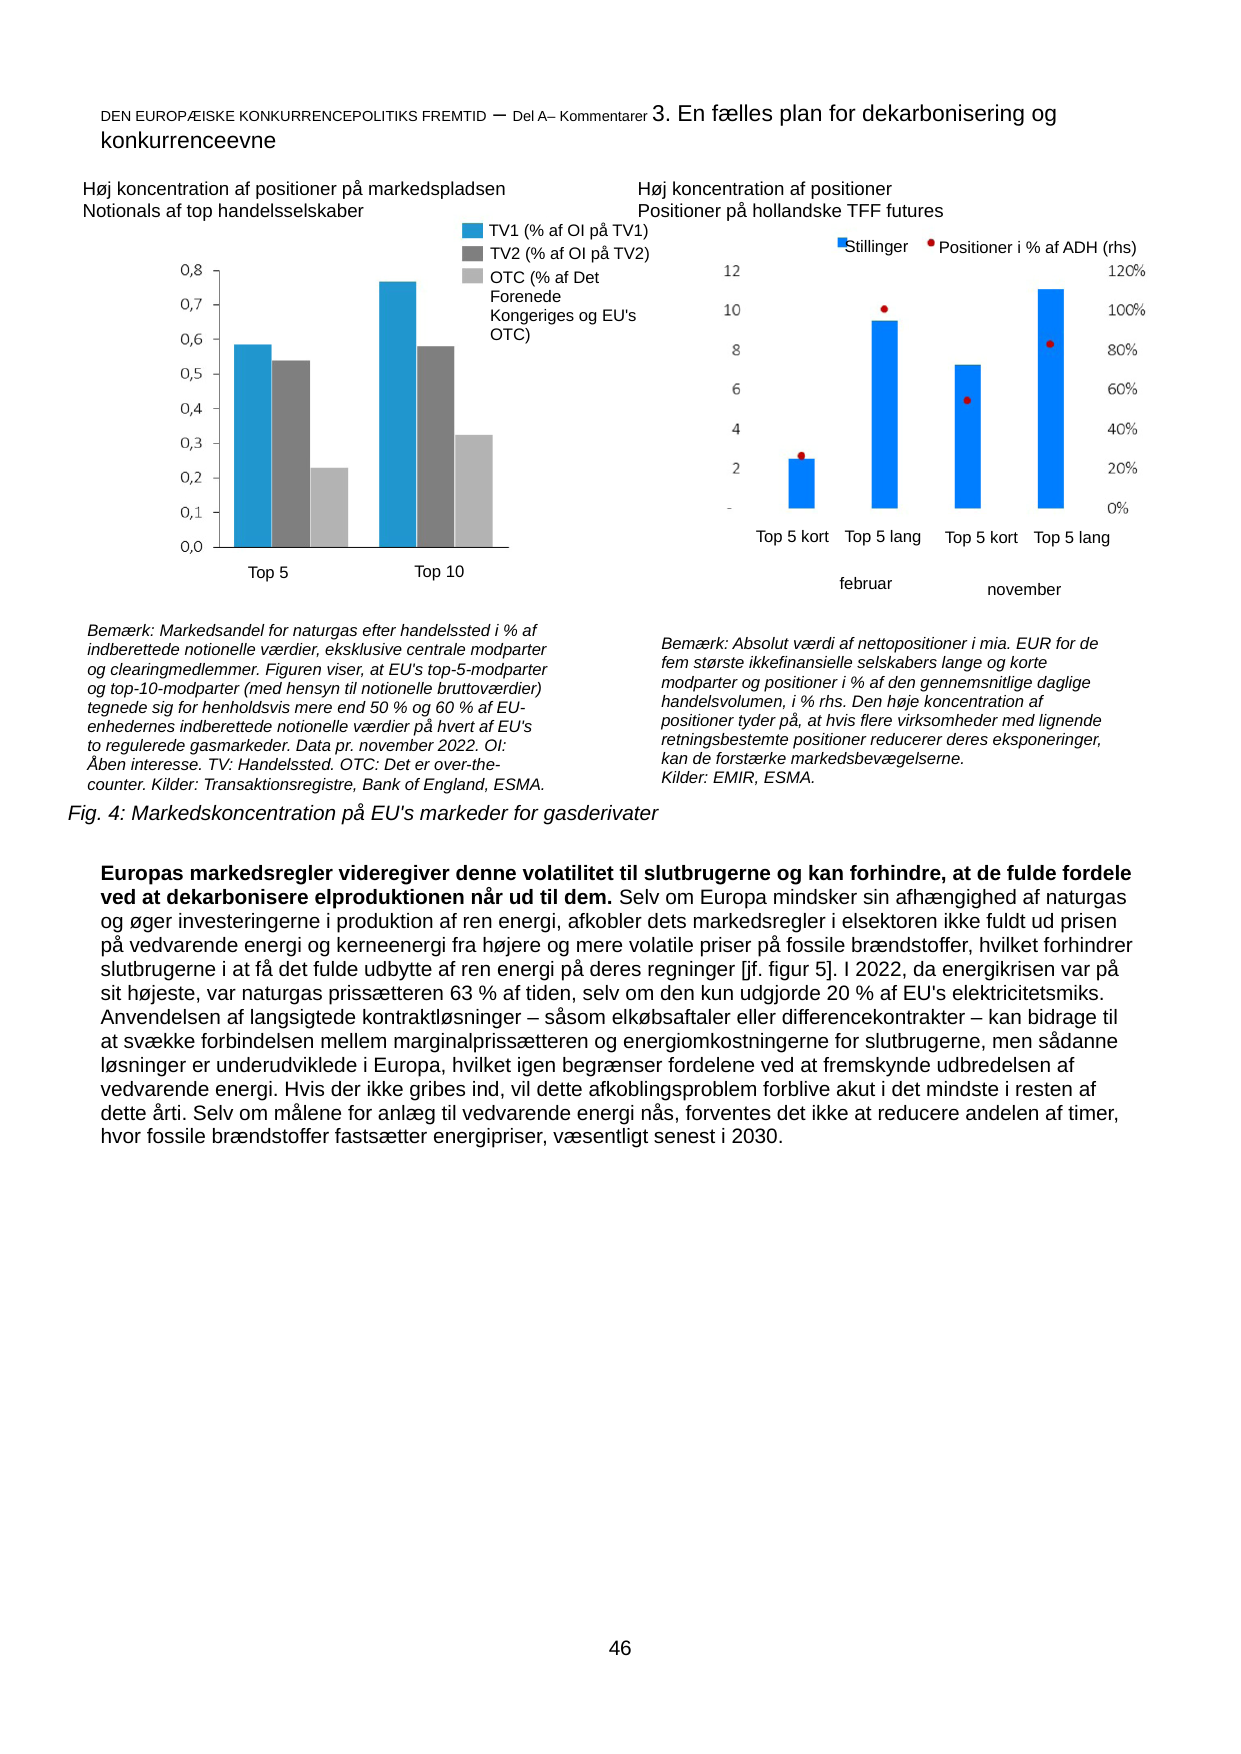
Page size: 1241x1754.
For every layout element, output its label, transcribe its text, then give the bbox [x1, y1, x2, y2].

text Fig. 4: Markedskoncentration på EU's markeder for gasderivater [68, 183, 1166, 825]
picture [168, 211, 1155, 557]
text Europas markedsregler videregiver denne volatilitet til slutbrugerne og kan forhindre, at de fulde fordele ved at dekarbonisere elproduktionen når ud til dem. Selv om Europa mindsker sin afhængighed af naturgas og øger investeringerne i produktion af ren energi, afkobler dets markedsregler i elsektoren ikke fuldt ud prisen på vedvarende energi og kerneenergi fra højere og mere volatile priser på fossile brændstoffer, hvilket forhindrer slutbrugerne i at få det fulde udbytte af ren energi på deres regninger [jf. figur 5]. I 2022, da energikrisen var på sit højeste, var naturgas prissætteren 63 % af tiden, selv om den kun udgjorde 20 % af EU's elektricitetsmiks. Anvendelsen af langsigtede kontraktløsninger – såsom elkøbsaftaler eller differencekontrakter – kan bidrage til at svække forbindelsen mellem marginalprissætteren og energiomkostningerne for slutbrugerne, men sådanne løsninger er underudviklede i Europa, hvilket igen begrænser fordelene ved at fremskynde udbredelsen af vedvarende energi. Hvis der ikke gribes ind, vil dette afkoblingsproblem forblive akut i det mindste i resten af dette årti. Selv om målene for anlæg til vedvarende energi nås, forventes det ikke at reducere andelen af timer, hvor fossile brændstoffer fastsætter energipriser, væsentligt senest i 2030. [100, 861, 1140, 1148]
